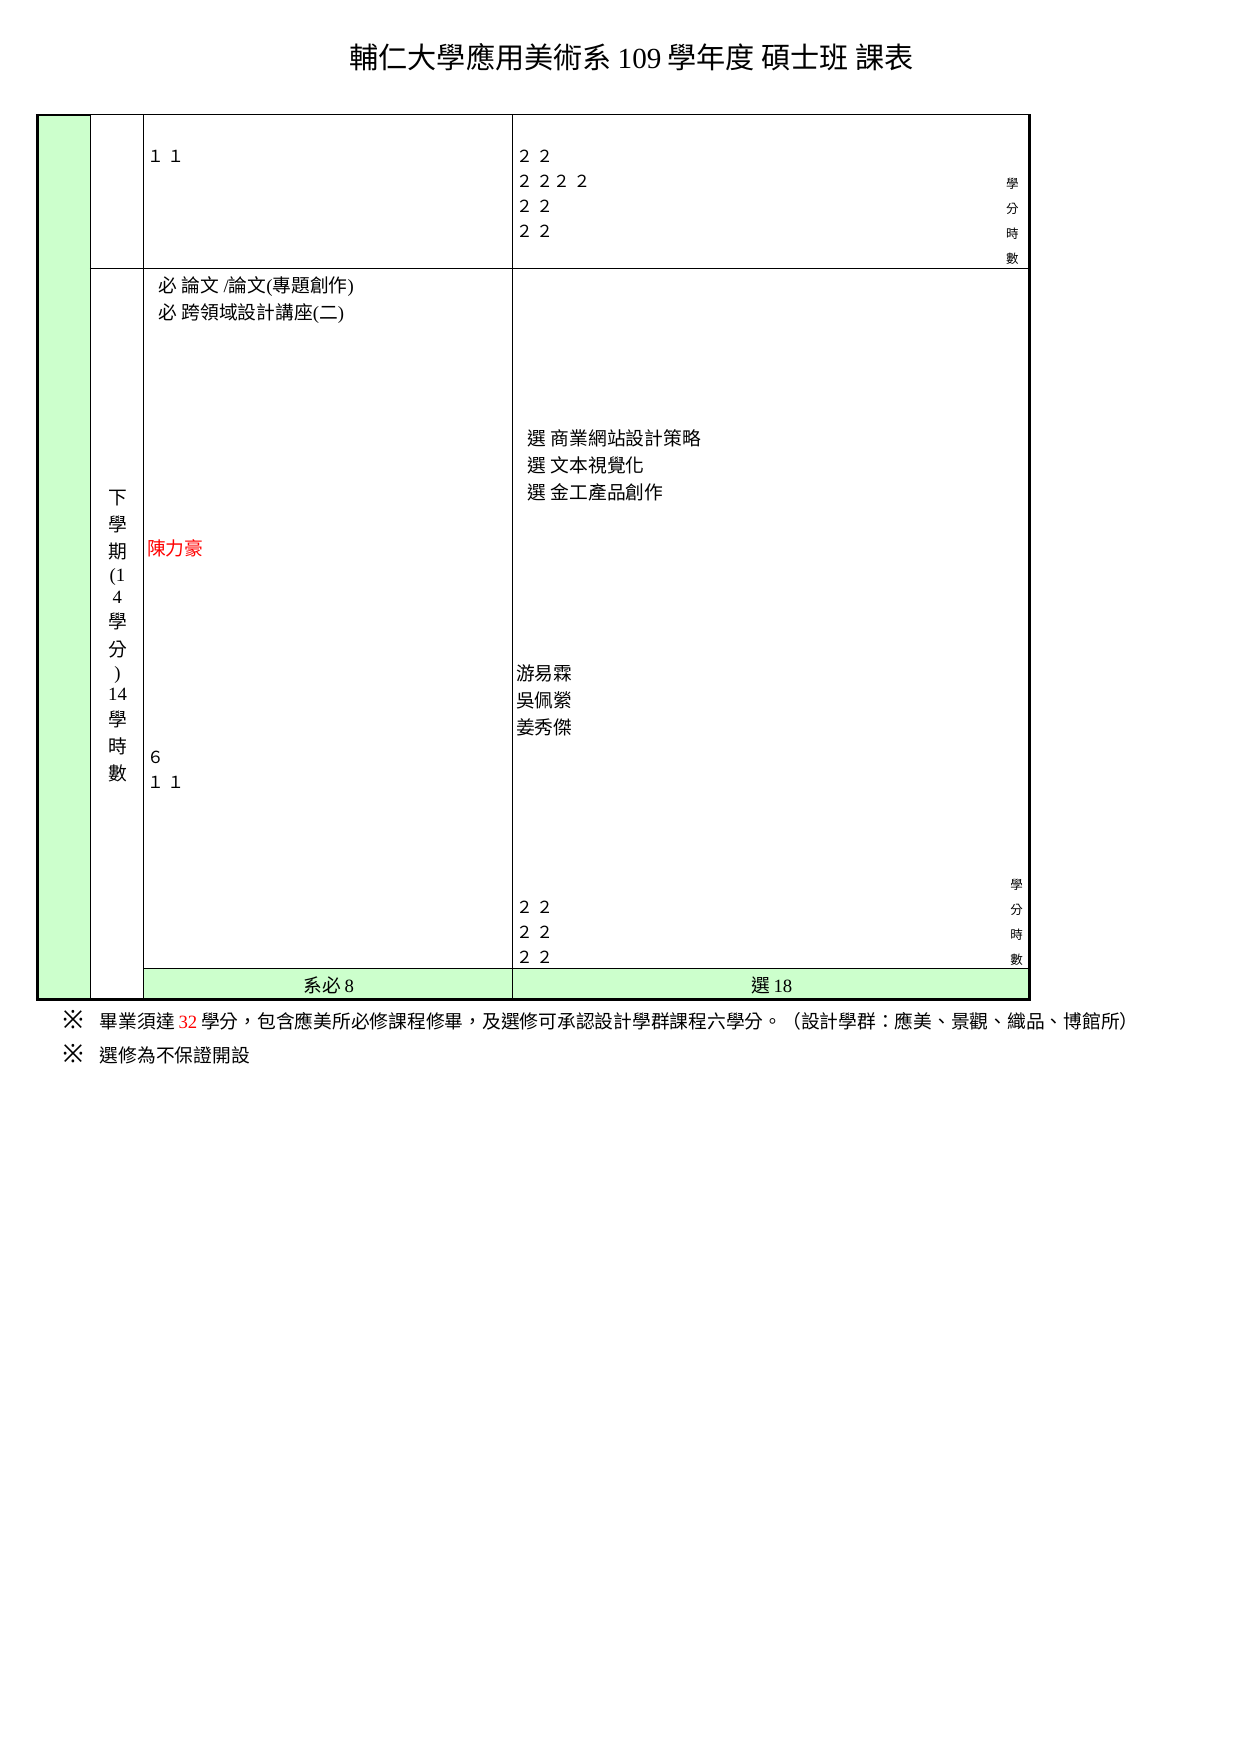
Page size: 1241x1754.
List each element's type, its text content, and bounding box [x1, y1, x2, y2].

table_cell [39, 116, 90, 998]
table_cell 選 商業網站設計策略 選 文本視覺化 選 金工產品創作 [513, 269, 1003, 505]
list 選修為不保證開設 [62, 1035, 1200, 1069]
table_cell 學分時數 [1003, 740, 1028, 968]
table_cell 下學期 (14學分) 14學時數 [91, 269, 143, 998]
table_cell ６ １ １ [144, 740, 512, 968]
table_cell 必 論文 /論文(專題創作) 必 跨領域設計講座(二) [144, 269, 512, 505]
table_cell 陳力豪 [144, 505, 512, 740]
table_cell １ １ [144, 115, 512, 267]
table_cell [91, 115, 143, 267]
table_cell 選18 [513, 969, 1028, 998]
table_cell 學分時數 [1003, 115, 1028, 267]
table_cell [1003, 269, 1028, 505]
table_cell 游易霖 吳佩縈 姜秀傑 [513, 505, 1003, 740]
list 畢業須達32學分，包含應美所必修課程修畢，及選修可承認設計學群課程六學分。（設計學群：應美、景觀、織品、博館所） [62, 1001, 1200, 1035]
table_cell ２ ２ ２ ２ ２ ２ [513, 740, 1003, 968]
table_cell [1003, 505, 1028, 740]
table_cell 系必8 [144, 969, 512, 998]
table_cell ２ ２ ２ ２２ ２ ２ ２ ２ ２ [513, 115, 1003, 267]
